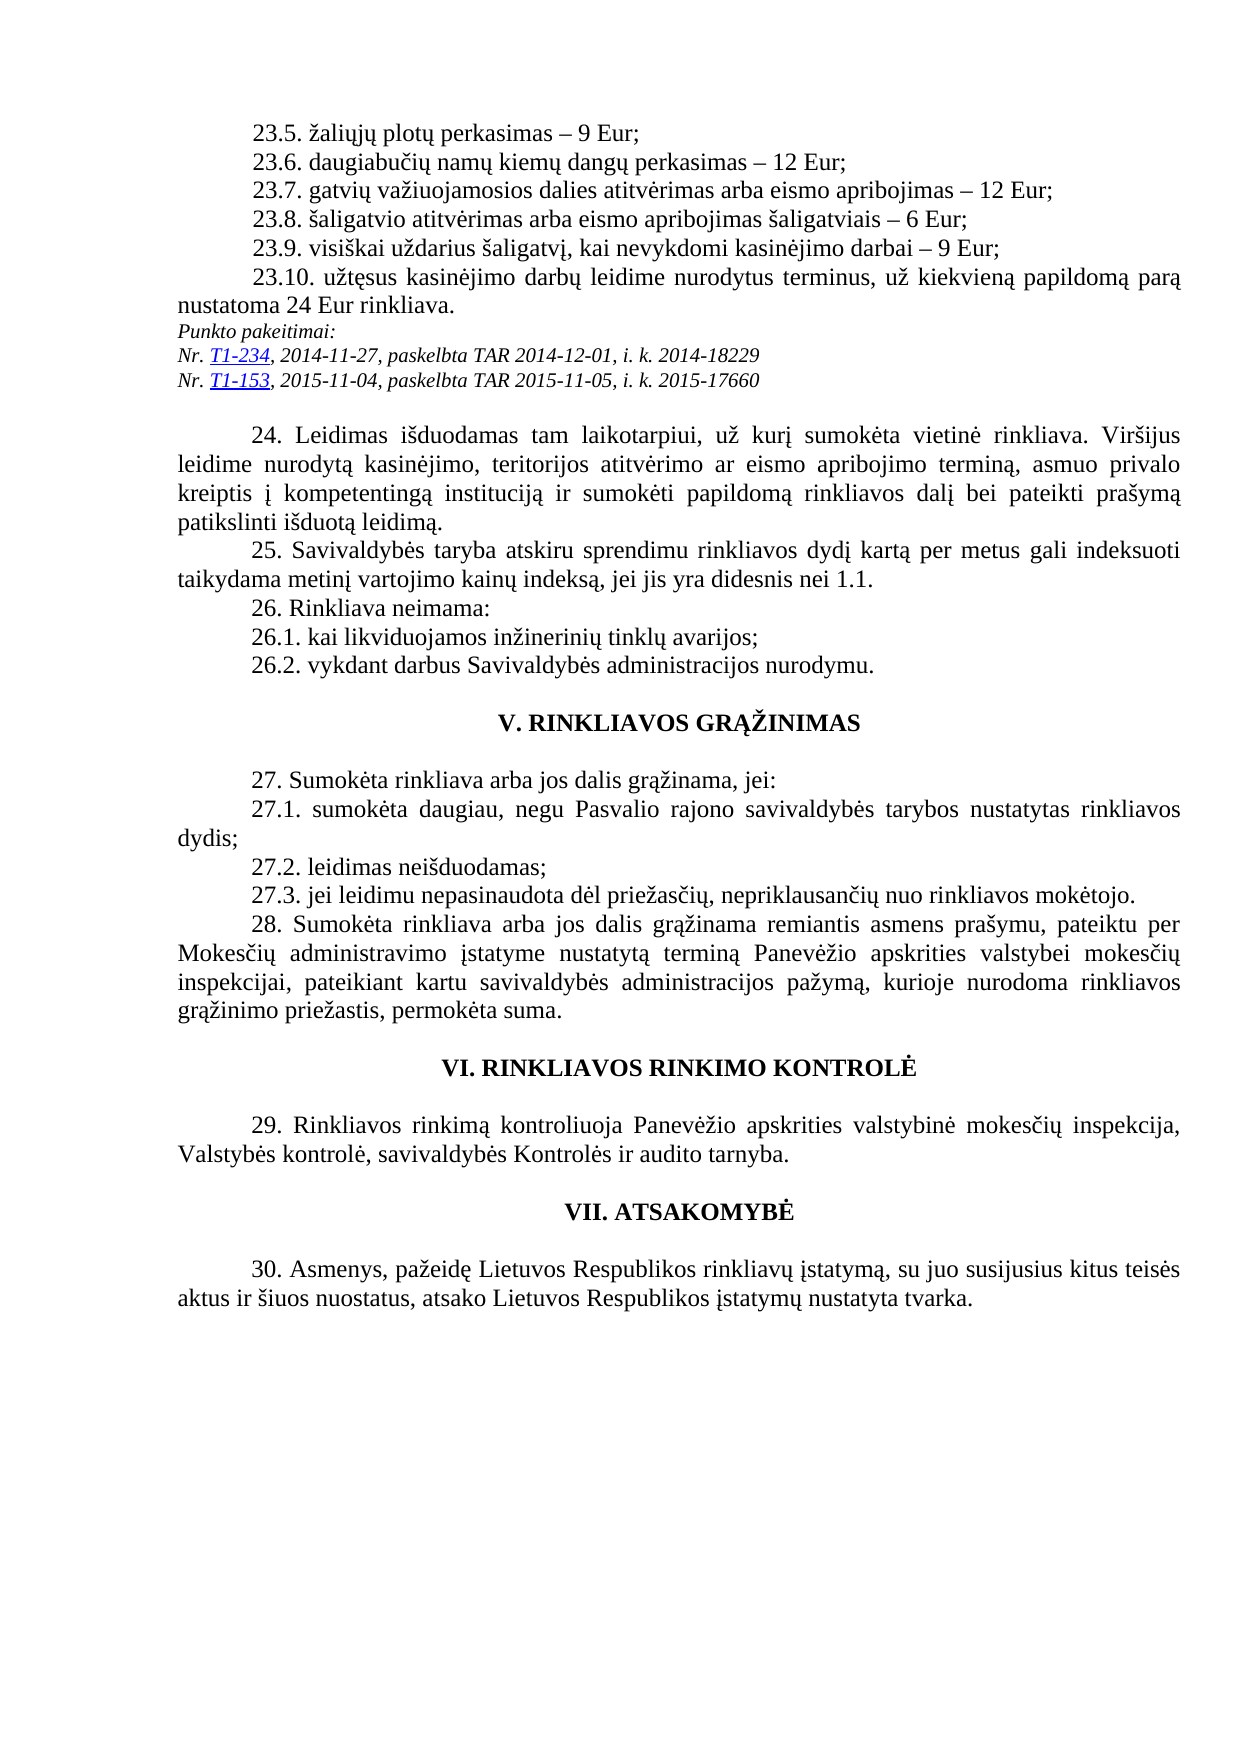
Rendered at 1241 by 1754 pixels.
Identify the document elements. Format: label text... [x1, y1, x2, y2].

text 26.2. vykdant darbus Savivaldybės administracijos nurodymu. [177, 650, 1181, 679]
text 29. Rinkliavos rinkimą kontroliuoja Panevėžio apskrities valstybinė mokesčių inspekcija, Valstybės kontrolė, savivaldybės Kontrolės ir audito tarnyba. [177, 1110, 1181, 1168]
text Nr. T1-153, 2015-11-04, paskelbta TAR 2015-11-05, i. k. 2015-17660 [177, 367, 1181, 392]
text V. RINKLIAVOS GRĄŽINIMAS [177, 708, 1181, 737]
text 26.1. kai likviduojamos inžinerinių tinklų avarijos; [177, 622, 1181, 650]
text Punkto pakeitimai: [177, 319, 1181, 343]
text 23.8. šaligatvio atitvėrimas arba eismo apribojimas šaligatviais – 6 Eur; [177, 204, 1181, 233]
text 28. Sumokėta rinkliava arba jos dalis grąžinama remiantis asmens prašymu, pateiktu per Mokesčių administravimo įstatyme nustatytą terminą Panevėžio apskrities valstybei mokesčių inspekcijai, pateikiant kartu savivaldybės administracijos pažymą, kurioje nurodoma rinkliavos grąžinimo priežastis, permokėta suma. [177, 909, 1181, 1024]
text 24. Leidimas išduodamas tam laikotarpiui, už kurį sumokėta vietinė rinkliava. Viršijus leidime nurodytą kasinėjimo, teritorijos atitvėrimo ar eismo apribojimo terminą, asmuo privalo kreiptis į kompetentingą instituciją ir sumokėti papildomą rinkliavos dalį bei pateikti prašymą patikslinti išduotą leidimą. [177, 420, 1181, 535]
text 23.7. gatvių važiuojamosios dalies atitvėrimas arba eismo apribojimas – 12 Eur; [177, 176, 1181, 204]
text VI. RINKLIAVOS RINKIMO KONTROLĖ [177, 1053, 1181, 1082]
text 27.3. jei leidimu nepasinaudota dėl priežasčių, nepriklausančių nuo rinkliavos mokėtojo. [177, 880, 1181, 909]
text 27. Sumokėta rinkliava arba jos dalis grąžinama, jei: [177, 765, 1181, 794]
text 23.10. užtęsus kasinėjimo darbų leidime nurodytus terminus, už kiekvieną papildomą parą nustatoma 24 Eur rinkliava. [177, 262, 1181, 319]
text 23.5. žaliųjų plotų perkasimas – 9 Eur; [177, 118, 1181, 147]
text 25. Savivaldybės taryba atskiru sprendimu rinkliavos dydį kartą per metus gali indeksuoti taikydama metinį vartojimo kainų indeksą, jei jis yra didesnis nei 1.1. [177, 535, 1181, 593]
text 23.6. daugiabučių namų kiemų dangų perkasimas – 12 Eur; [177, 147, 1181, 176]
text 27.2. leidimas neišduodamas; [177, 852, 1181, 880]
text 23.9. visiškai uždarius šaligatvį, kai nevykdomi kasinėjimo darbai – 9 Eur; [177, 233, 1181, 262]
text 30. Asmenys, pažeidę Lietuvos Respublikos rinkliavų įstatymą, su juo susijusius kitus teisės aktus ir šiuos nuostatus, atsako Lietuvos Respublikos įstatymų nustatyta tvarka. [177, 1254, 1181, 1312]
text Nr. T1-234, 2014-11-27, paskelbta TAR 2014-12-01, i. k. 2014-18229 [177, 343, 1181, 367]
text VII. ATSAKOMYBĖ [177, 1197, 1181, 1225]
text 26. Rinkliava neimama: [177, 593, 1181, 622]
text 27.1. sumokėta daugiau, negu Pasvalio rajono savivaldybės tarybos nustatytas rinkliavos dydis; [177, 794, 1181, 852]
